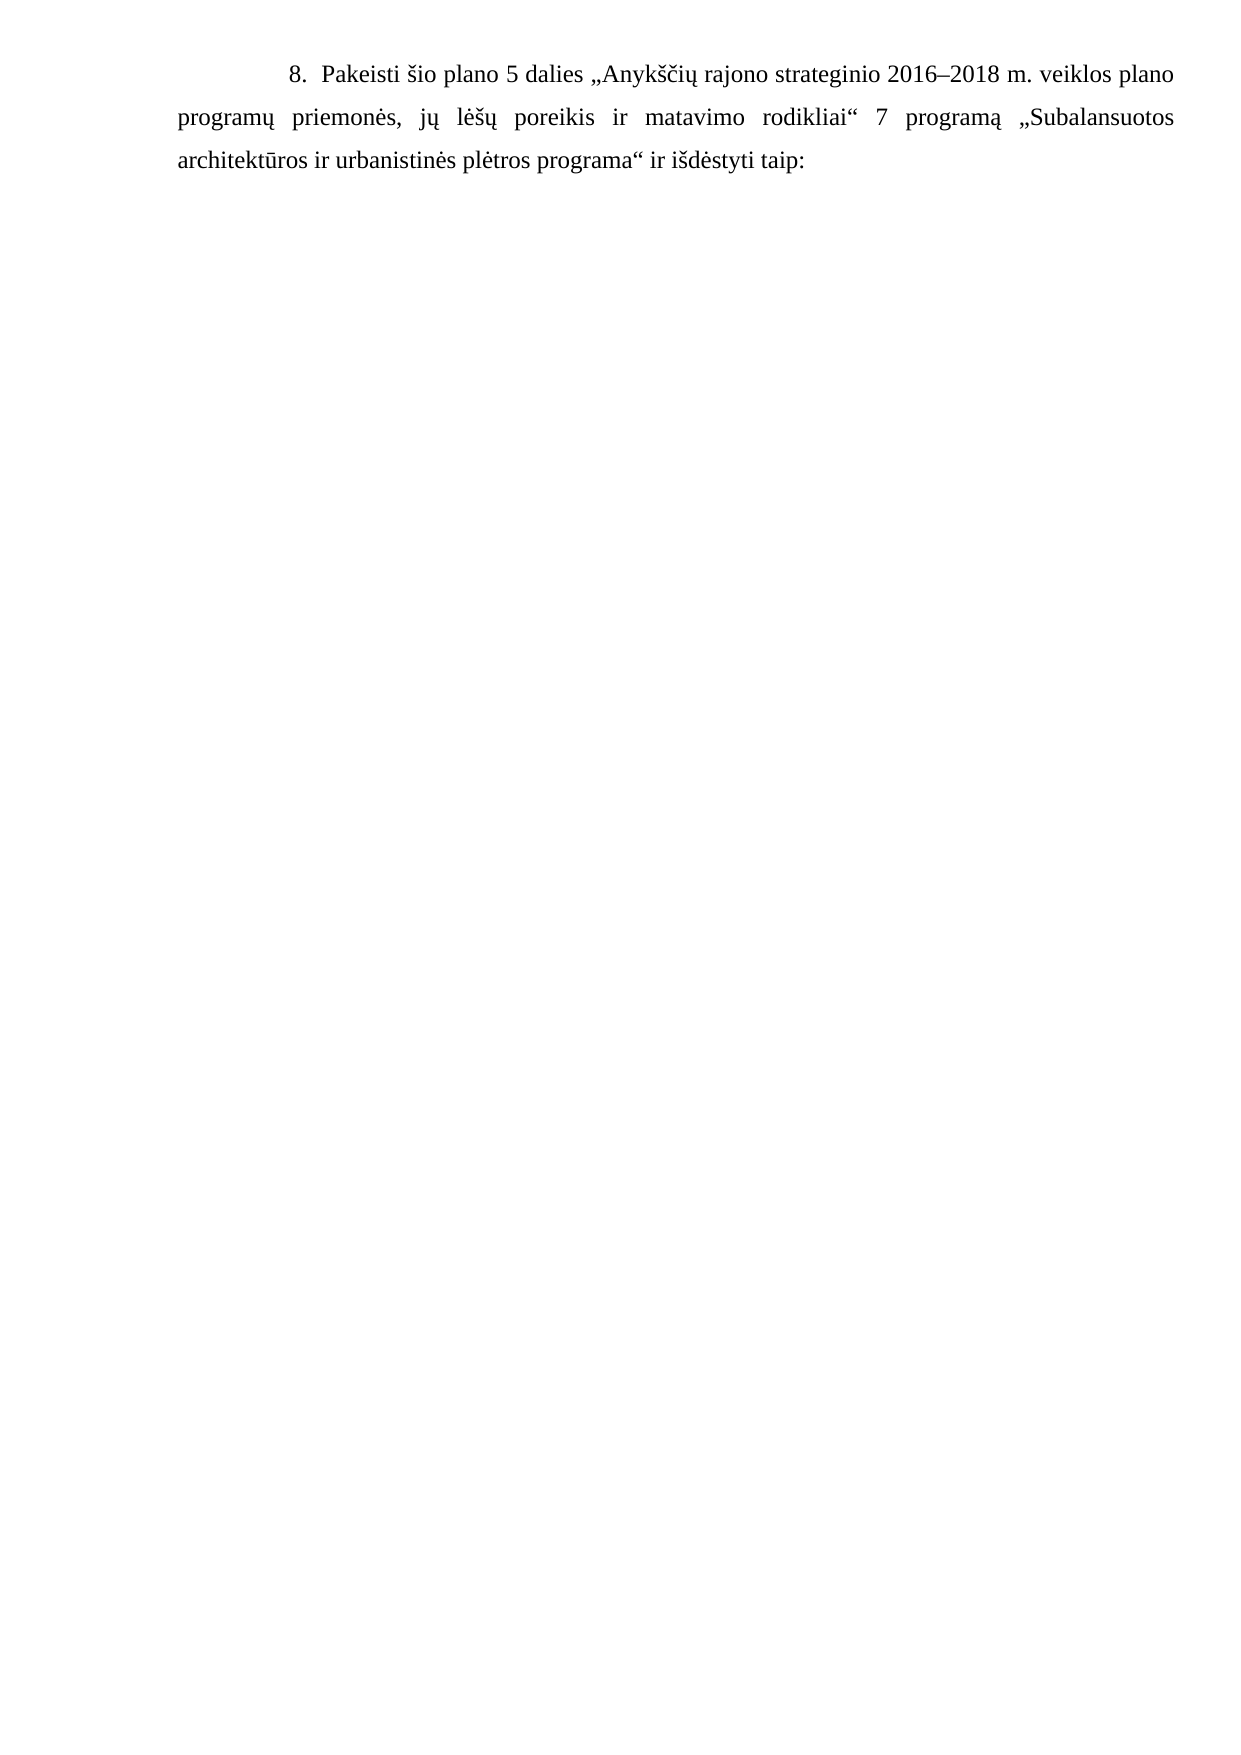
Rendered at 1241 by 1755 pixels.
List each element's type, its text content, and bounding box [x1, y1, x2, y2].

text 8. Pakeisti šio plano 5 dalies „Anykščių rajono strateginio 2016–2018 m. veiklos plano programų priemonės, jų lėšų poreikis ir matavimo rodikliai“ 7 programą „Subalansuotos architektūros ir urbanistinės plėtros programa“ ir išdėstyti taip: [177, 59, 1175, 174]
